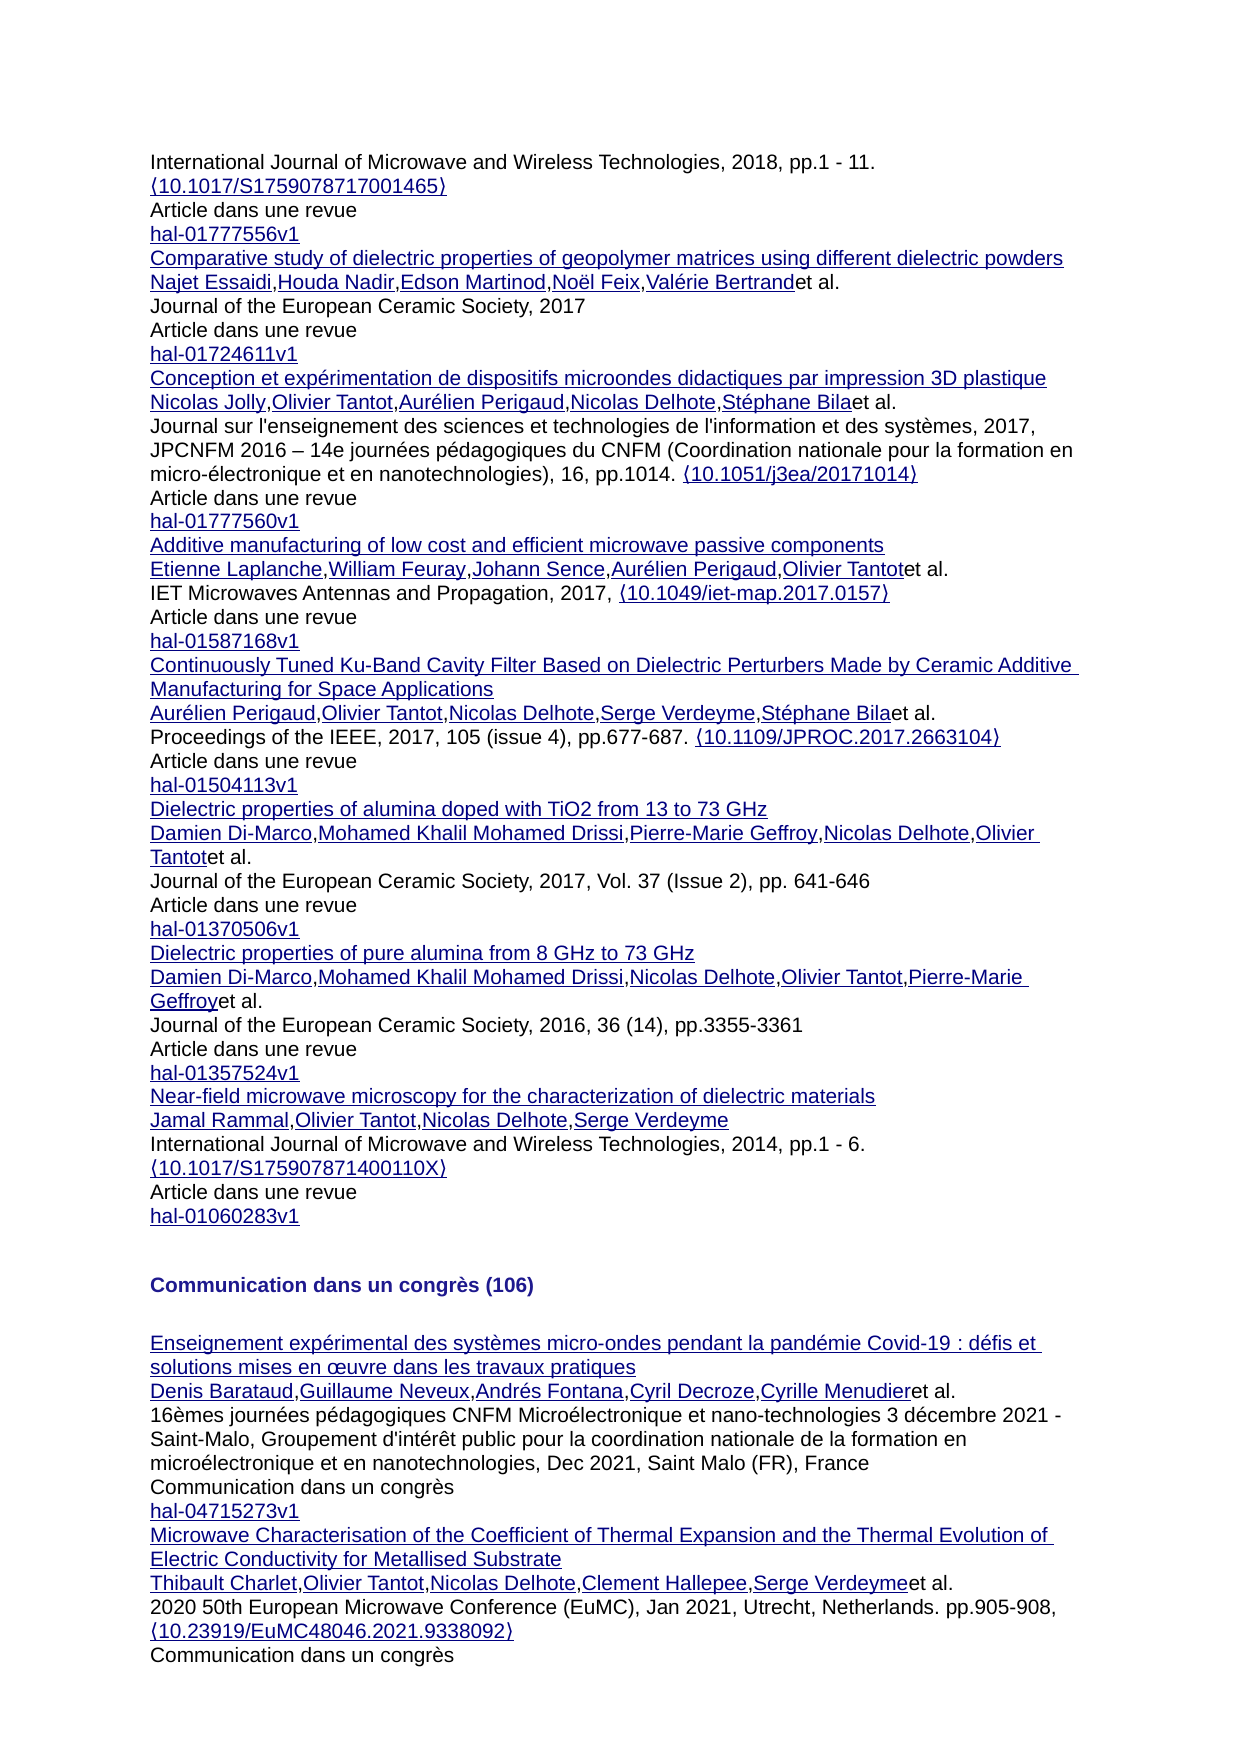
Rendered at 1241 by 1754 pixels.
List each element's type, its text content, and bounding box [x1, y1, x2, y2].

table_cell Near-field microwave microscopy for the characterization of dielectric materials Jamal Rammal,Olivier Tantot,Nicolas Delhote,Serge Verdeyme International Journal of Microwave and Wireless Technologies, 2014, pp.1 - 6. ⟨10.1017/S175907871400110X⟩ Article dans une revue hal-01060283v1 [150, 1084, 1090, 1228]
table_cell Dielectric properties of pure alumina from 8 GHz to 73 GHz Damien Di-Marco,Mohamed Khalil Mohamed Drissi,Nicolas Delhote,Olivier Tantot,Pierre-Marie Geffroyet al. Journal of the European Ceramic Society, 2016, 36 (14), pp.3355-3361 Article dans une revue hal-01357524v1 [150, 941, 1090, 1084]
table_cell International Journal of Microwave and Wireless Technologies, 2018, pp.1 - 11. ⟨10.1017/S1759078717001465⟩ Article dans une revue hal-01777556v1 [150, 150, 1090, 246]
subtitle Communication dans un congrès (106) [150, 1273, 1090, 1297]
table_cell Microwave Characterisation of the Coefficient of Thermal Expansion and the Thermal Evolution of Electric Conductivity for Metallised Substrate Thibault Charlet,Olivier Tantot,Nicolas Delhote,Clement Hallepee,Serge Verdeymeet al. 2020 50th European Microwave Conference (EuMC), Jan 2021, Utrecht, Netherlands. pp.905-908, ⟨10.23919/EuMC48046.2021.9338092⟩ Communication dans un congrès [150, 1523, 1090, 1667]
table_header Enseignement expérimental des systèmes micro-ondes pendant la pandémie Covid-19 : défis et solutions mises en œuvre dans les travaux pratiques Denis Barataud,Guillaume Neveux,Andrés Fontana,Cyril Decroze,Cyrille Menudieret al. 16èmes journées pédagogiques CNFM Microélectronique et nano-technologies 3 décembre 2021 - Saint-Malo, Groupement d'intérêt public pour la coordination nationale de la formation en microélectronique et en nanotechnologies, Dec 2021, Saint Malo (FR), France Communication dans un congrès hal-04715273v1 [150, 1331, 1090, 1523]
table_cell Additive manufacturing of low cost and efficient microwave passive components Etienne Laplanche,William Feuray,Johann Sence,Aurélien Perigaud,Olivier Tantotet al. IET Microwaves Antennas and Propagation, 2017, ⟨10.1049/iet-map.2017.0157⟩ Article dans une revue hal-01587168v1 [150, 533, 1090, 653]
table_cell Comparative study of dielectric properties of geopolymer matrices using different dielectric powders Najet Essaidi,Houda Nadir,Edson Martinod,Noël Feix,Valérie Bertrandet al. Journal of the European Ceramic Society, 2017 Article dans une revue hal-01724611v1 [150, 246, 1090, 366]
table_cell Conception et expérimentation de dispositifs microondes didactiques par impression 3D plastique Nicolas Jolly,Olivier Tantot,Aurélien Perigaud,Nicolas Delhote,Stéphane Bilaet al. Journal sur l'enseignement des sciences et technologies de l'information et des systèmes, 2017, JPCNFM 2016 – 14e journées pédagogiques du CNFM (Coordination nationale pour la formation en micro-électronique et en nanotechnologies), 16, pp.1014. ⟨10.1051/j3ea/20171014⟩ Article dans une revue hal-01777560v1 [150, 366, 1090, 533]
table_cell Continuously Tuned Ku-Band Cavity Filter Based on Dielectric Perturbers Made by Ceramic Additive Manufacturing for Space Applications Aurélien Perigaud,Olivier Tantot,Nicolas Delhote,Serge Verdeyme,Stéphane Bilaet al. Proceedings of the IEEE, 2017, 105 (issue 4), pp.677-687. ⟨10.1109/JPROC.2017.2663104⟩ Article dans une revue hal-01504113v1 [150, 653, 1090, 797]
table_cell Dielectric properties of alumina doped with TiO2 from 13 to 73 GHz Damien Di-Marco,Mohamed Khalil Mohamed Drissi,Pierre-Marie Geffroy,Nicolas Delhote,Olivier Tantotet al. Journal of the European Ceramic Society, 2017, Vol. 37 (Issue 2), pp. 641-646 Article dans une revue hal-01370506v1 [150, 797, 1090, 941]
